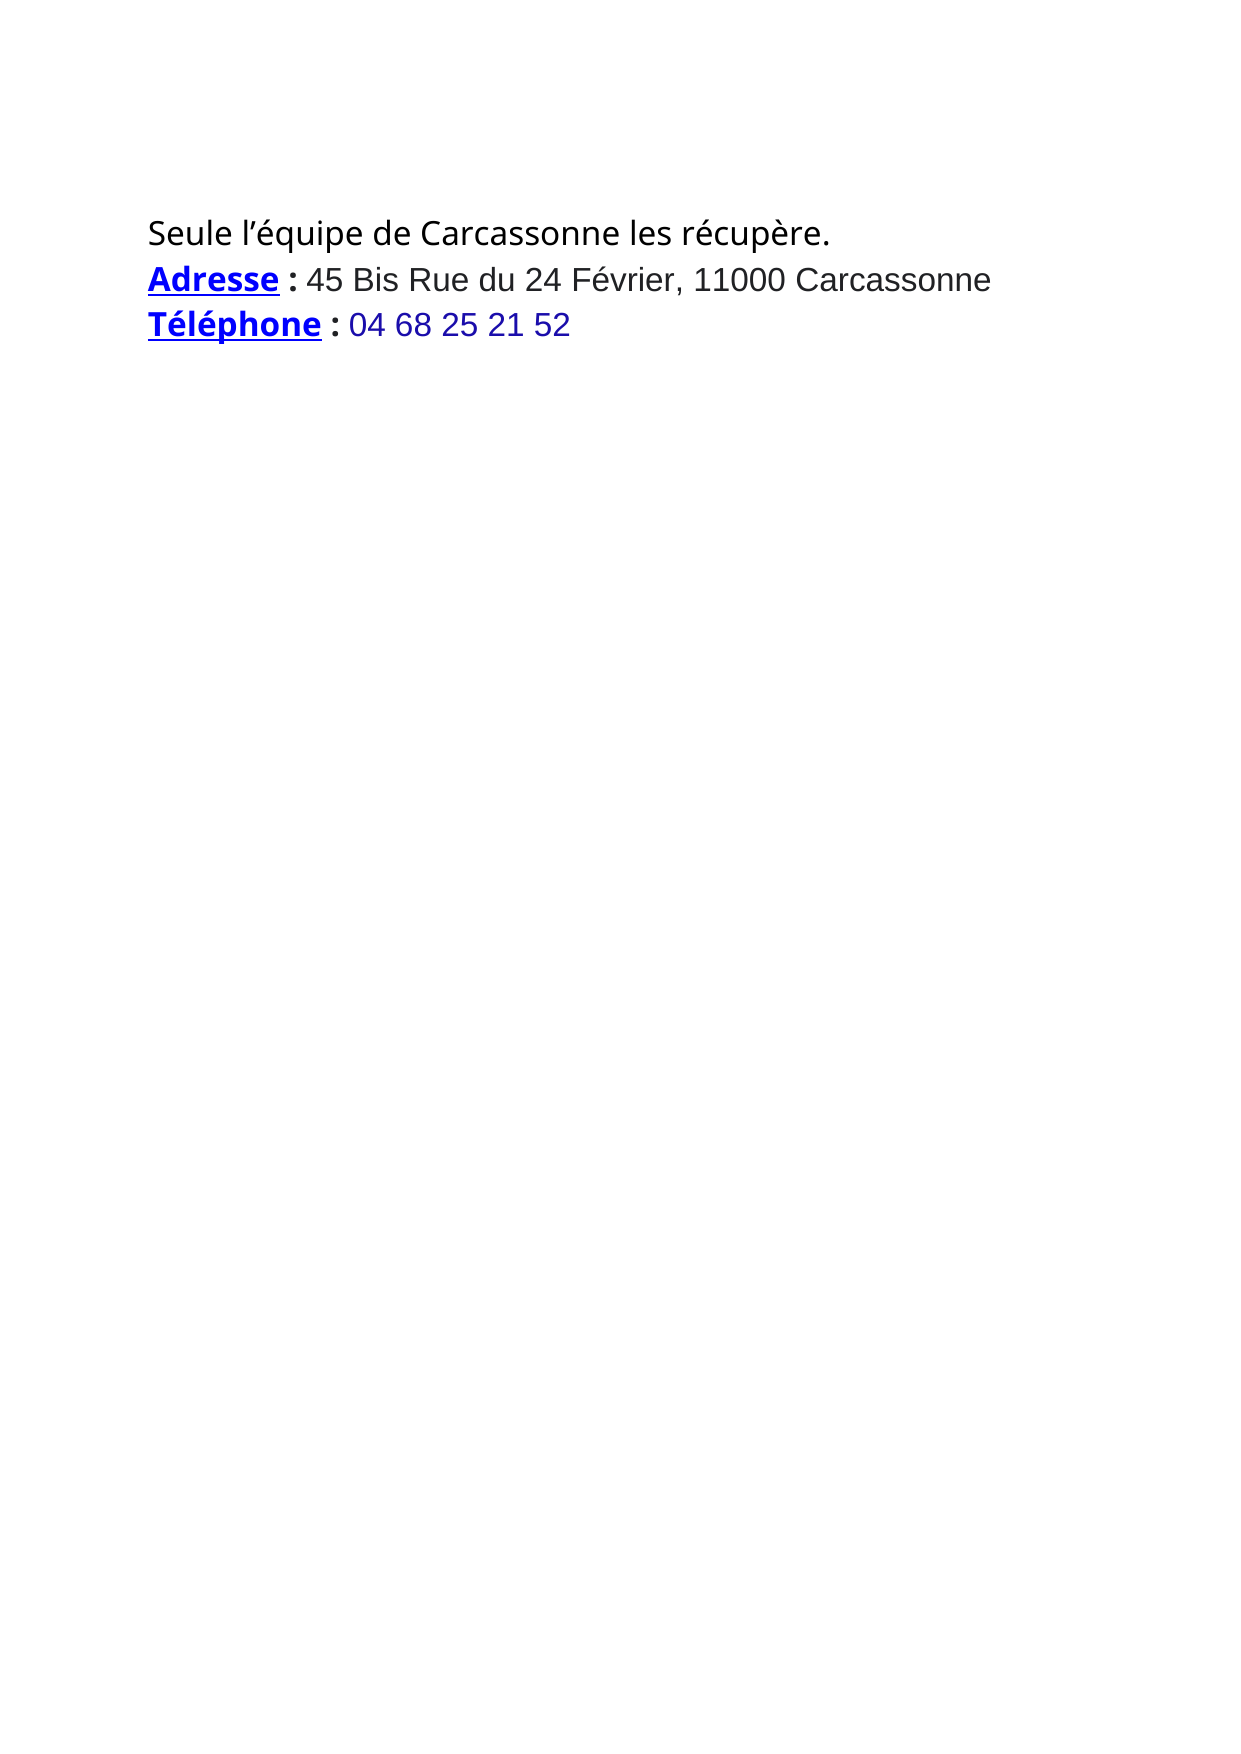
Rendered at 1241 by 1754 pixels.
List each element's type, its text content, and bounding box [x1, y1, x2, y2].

text Seule l’équipe de Carcassonne les récupère. [148, 210, 1093, 255]
text Adresse : 45 Bis Rue du 24 Février, 11000 Carcassonne [148, 255, 1093, 301]
text Téléphone : 04 68 25 21 52 [148, 301, 1093, 346]
